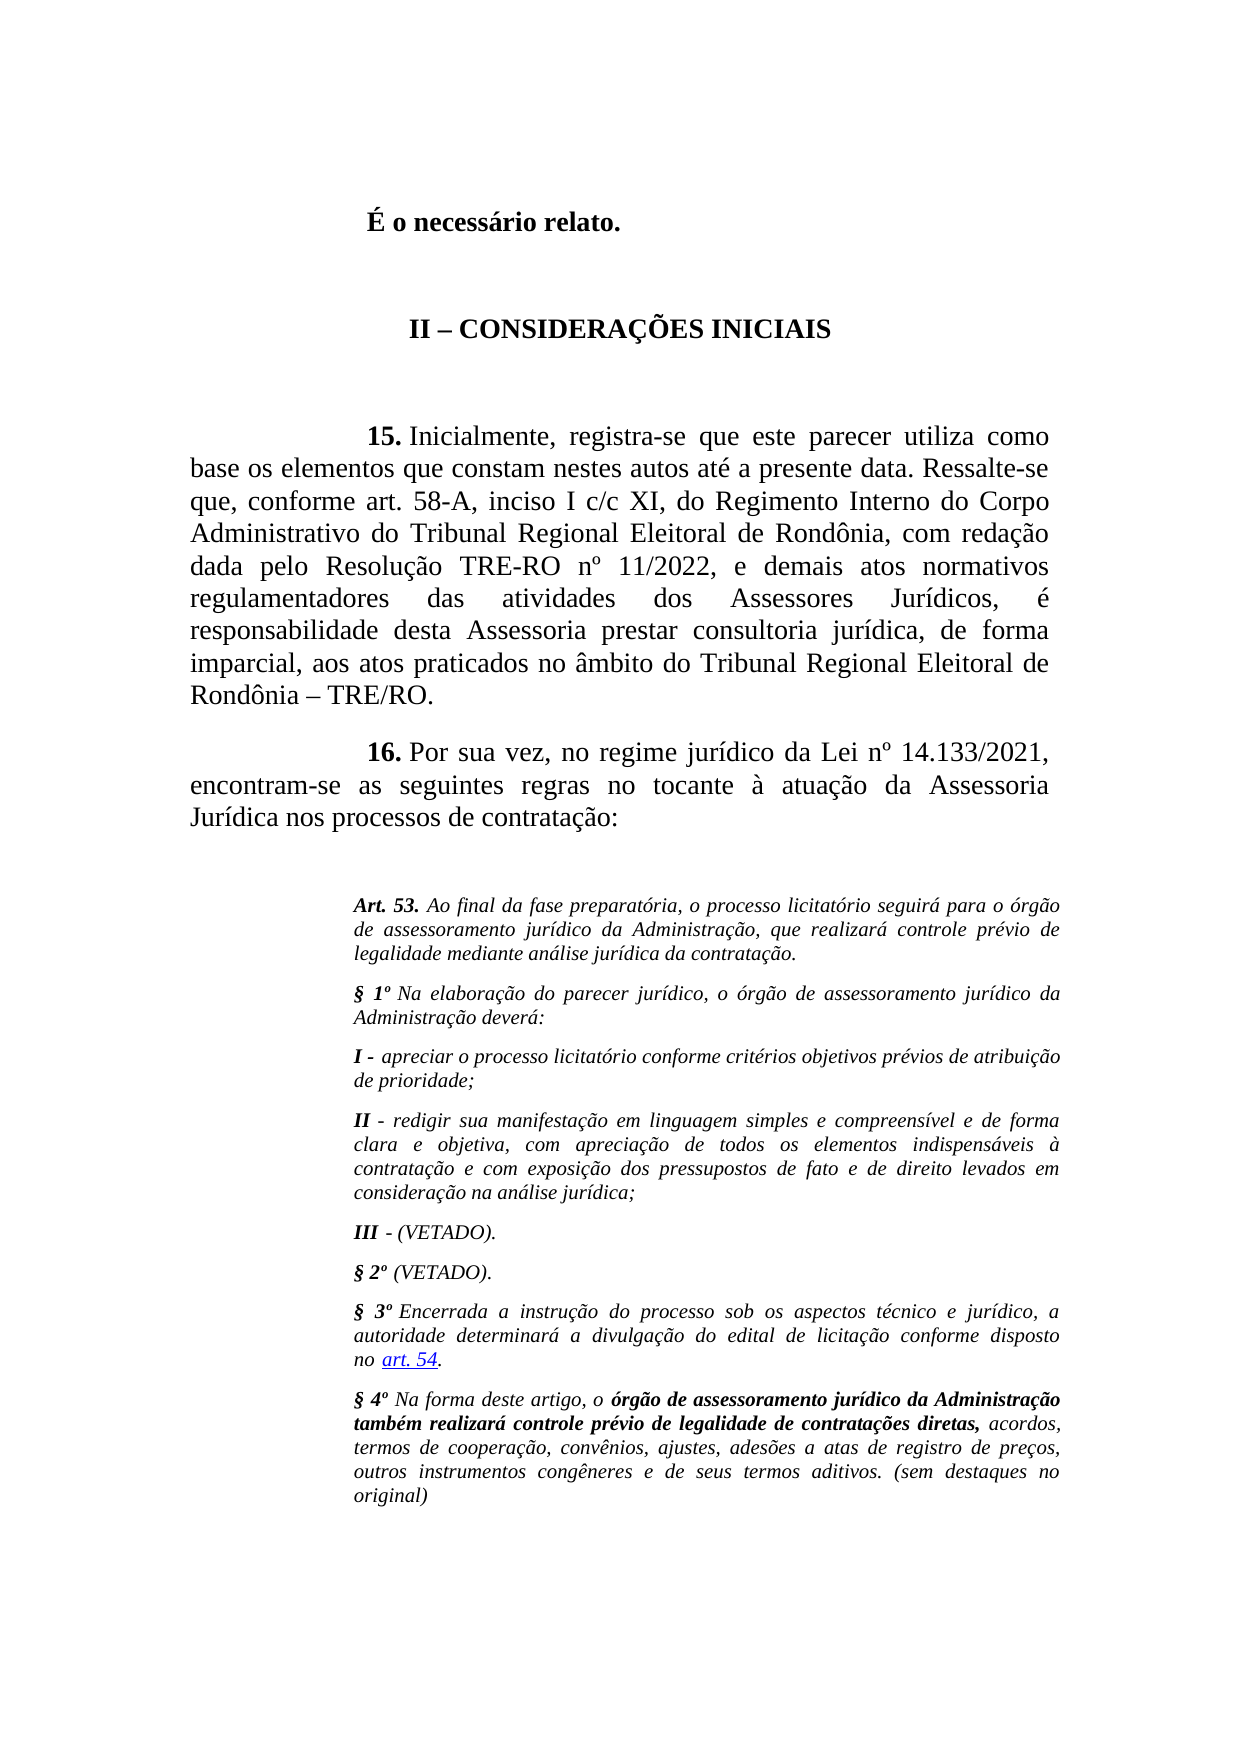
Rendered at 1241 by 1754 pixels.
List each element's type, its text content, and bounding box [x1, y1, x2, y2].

text 15. Inicialmente, registra-se que este parecer utiliza como base os elementos que constam nestes autos até a presente data. Ressalte-se que, conforme art. 58-A, inciso I c/c XI, do Regimento Interno do Corpo Administrativo do Tribunal Regional Eleitoral de Rondônia, com redação dada pelo Resolução TRE-RO nº 11/2022, e demais atos normativos regulamentadores das atividades dos Assessores Jurídicos, é responsabilidade desta Assessoria prestar consultoria jurídica, de forma imparcial, aos atos praticados no âmbito do Tribunal Regional Eleitoral de Rondônia – TRE/RO. [190, 419, 1051, 711]
text 16. Por sua vez, no regime jurídico da Lei nº 14.133/2021, encontram-se as seguintes regras no tocante à atuação da Assessoria Jurídica nos processos de contratação: [190, 736, 1051, 833]
text § 4º Na forma deste artigo, o órgão de assessoramento jurídico da Administração também realizará controle prévio de legalidade de contratações diretas, acordos, termos de cooperação, convênios, ajustes, adesões a atas de registro de preços, outros instrumentos congêneres e de seus termos aditivos. (sem destaques no original) [354, 1387, 1063, 1507]
text II - redigir sua manifestação em linguagem simples e compreensível e de forma clara e objetiva, com apreciação de todos os elementos indispensáveis à contratação e com exposição dos pressupostos de fato e de direito levados em consideração na análise jurídica; [354, 1108, 1063, 1204]
text I - apreciar o processo licitatório conforme critérios objetivos prévios de atribuição de prioridade; [354, 1044, 1063, 1092]
text É o necessário relato. [190, 205, 1051, 237]
text Art. 53. Ao final da fase preparatória, o processo licitatório seguirá para o órgão de assessoramento jurídico da Administração, que realizará controle prévio de legalidade mediante análise jurídica da contratação. [354, 893, 1063, 965]
text § 3º Encerrada a instrução do processo sob os aspectos técnico e jurídico, a autoridade determinará a divulgação do edital de licitação conforme disposto no art. 54. [354, 1299, 1063, 1371]
text § 2º (VETADO). [354, 1259, 1063, 1284]
text II – CONSIDERAÇÕES INICIAIS [190, 312, 1051, 344]
text III - (VETADO). [354, 1220, 1063, 1244]
text § 1º Na elaboração do parecer jurídico, o órgão de assessoramento jurídico da Administração deverá: [354, 981, 1063, 1029]
